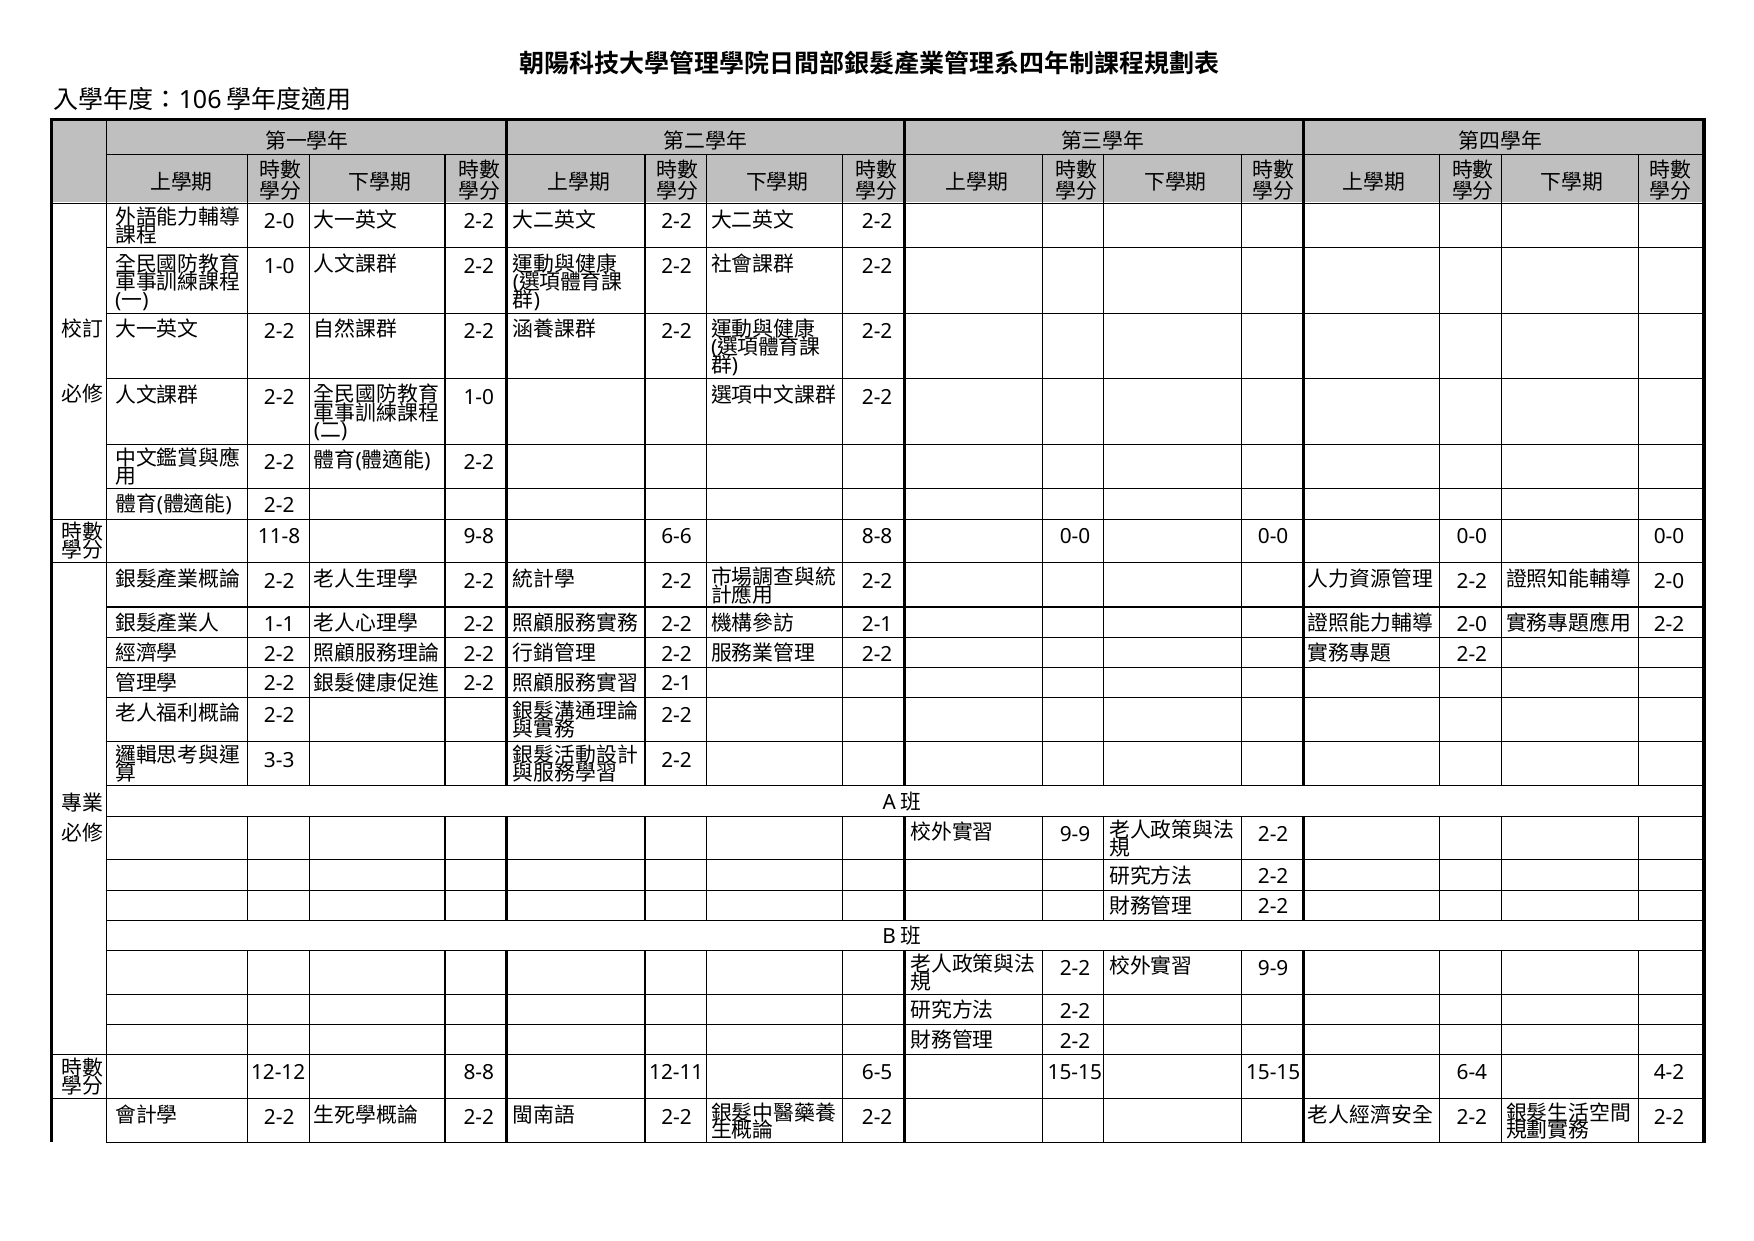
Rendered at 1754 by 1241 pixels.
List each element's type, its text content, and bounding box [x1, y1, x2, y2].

table_cell 老人經濟安全 [1305, 1099, 1439, 1142]
table_cell [1502, 951, 1638, 993]
table_cell [646, 1025, 706, 1054]
table_cell [1305, 860, 1439, 890]
table_cell [248, 860, 309, 890]
table_cell [906, 742, 1042, 785]
table_cell 2-2 [646, 1099, 706, 1142]
table_cell 2-2 [1639, 1099, 1702, 1142]
table_cell [843, 489, 903, 518]
table_cell [1305, 742, 1439, 785]
table_cell [446, 489, 505, 518]
table_cell [906, 608, 1042, 637]
table_cell [107, 860, 247, 890]
table_cell [1104, 1099, 1241, 1142]
table_cell [1104, 698, 1241, 741]
table_cell 2-2 [646, 698, 706, 741]
table_cell 2-2 [1043, 1025, 1103, 1054]
table_cell [1043, 608, 1103, 637]
table_cell [310, 489, 444, 518]
table_cell [1305, 204, 1439, 247]
table_cell A班 [107, 786, 1702, 816]
table_cell [1502, 891, 1638, 920]
table_cell 時數 學分 [646, 155, 706, 202]
table_cell 自然課群 [310, 314, 444, 378]
table_cell [446, 951, 505, 993]
table_cell [1305, 248, 1439, 313]
table_cell 上學期 [906, 155, 1042, 202]
table_cell 2-2 [248, 638, 309, 667]
table_cell [1639, 817, 1702, 859]
table_cell 2-0 [248, 204, 309, 247]
table_cell 1-1 [248, 608, 309, 637]
table_cell [1043, 742, 1103, 785]
table_cell 2-2 [843, 563, 903, 606]
table_cell [508, 860, 644, 890]
table_cell [906, 204, 1042, 247]
table_cell [310, 817, 444, 859]
table_cell 銀髮溝通理論 與實務 [508, 698, 644, 741]
table_cell [1440, 668, 1501, 697]
table_cell [1639, 489, 1702, 518]
table_cell [646, 860, 706, 890]
table_cell [1043, 698, 1103, 741]
table_cell [1305, 891, 1439, 920]
table_cell [446, 860, 505, 890]
table_cell 2-2 [248, 698, 309, 741]
table_cell 時數 學分 [1043, 155, 1103, 202]
table_cell 0-0 [1639, 520, 1702, 562]
table_cell [1242, 1099, 1302, 1142]
table_cell [1639, 742, 1702, 785]
table_cell [310, 698, 444, 741]
table_cell 管理學 [107, 668, 247, 697]
table_cell 機構參訪 [707, 608, 842, 637]
table_cell [1502, 379, 1638, 444]
table_cell 2-2 [1639, 608, 1702, 637]
table_cell [1639, 204, 1702, 247]
table_cell [1502, 1055, 1638, 1098]
table_cell 2-2 [843, 204, 903, 247]
table_cell 行銷管理 [508, 638, 644, 667]
table_cell [707, 489, 842, 518]
table_cell [508, 951, 644, 993]
table_cell [1502, 860, 1638, 890]
table_cell [1502, 995, 1638, 1024]
table_cell 2-0 [1440, 608, 1501, 637]
table_cell [646, 817, 706, 859]
table_cell 6-6 [646, 520, 706, 562]
table_cell 2-2 [446, 204, 505, 247]
table_cell [906, 1099, 1042, 1142]
table_cell 2-2 [843, 1099, 903, 1142]
table_header 第一學年 [107, 121, 505, 154]
table_cell [1043, 489, 1103, 518]
table_cell 2-2 [1440, 1099, 1501, 1142]
table_cell 財務管理 [1104, 891, 1241, 920]
table_cell [906, 489, 1042, 518]
table_cell 老人心理學 [310, 608, 444, 637]
table_cell [508, 445, 644, 488]
table_cell 2-2 [1242, 817, 1302, 859]
table_cell 2-2 [248, 314, 309, 378]
table_cell [1104, 1055, 1241, 1098]
table_cell 2-2 [843, 379, 903, 444]
table_cell 人文課群 [107, 379, 247, 444]
table_cell [508, 817, 644, 859]
table_cell [1502, 520, 1638, 562]
table_cell 證照能力輔導 [1305, 608, 1439, 637]
table_cell [1502, 204, 1638, 247]
table_cell 體育(體適能) [107, 489, 247, 518]
table_cell [843, 1025, 903, 1054]
table_cell 2-1 [646, 668, 706, 697]
table_cell 2-2 [446, 314, 505, 378]
table_cell 0-0 [1242, 520, 1302, 562]
table_cell [1242, 608, 1302, 637]
table_cell [906, 1055, 1042, 1098]
table_cell 2-2 [248, 489, 309, 518]
table_cell [107, 520, 247, 562]
table_cell [1305, 1055, 1439, 1098]
table_cell 銀髮生活空間 規劃實務 [1502, 1099, 1638, 1142]
table_cell 全民國防教育軍事訓練課程 (一) [107, 248, 247, 313]
table_cell 大一英文 [107, 314, 247, 378]
table_cell [843, 860, 903, 890]
table_cell [1242, 445, 1302, 488]
table_cell [1104, 445, 1241, 488]
table_cell [1639, 1025, 1702, 1054]
table_cell [707, 668, 842, 697]
table_cell 全民國防教育軍事訓練課程 (二) [310, 379, 444, 444]
table_cell [1639, 860, 1702, 890]
table_cell [508, 1025, 644, 1054]
table_cell [1440, 489, 1501, 518]
table_cell 時數 學分 [1440, 155, 1501, 202]
table_cell [1440, 1025, 1501, 1054]
table_header 第三學年 [906, 121, 1302, 154]
table_cell 時數 學分 [446, 155, 505, 202]
table_cell [1305, 520, 1439, 562]
table_cell [906, 891, 1042, 920]
table_cell [906, 860, 1042, 890]
table_cell 0-0 [1043, 520, 1103, 562]
table_cell [646, 489, 706, 518]
table_cell [843, 891, 903, 920]
table_cell [1104, 742, 1241, 785]
table_cell [1440, 314, 1501, 378]
table_cell 外語能力輔導 課程 [107, 204, 247, 247]
table_cell 2-2 [1242, 891, 1302, 920]
table_cell 照顧服務實習 [508, 668, 644, 697]
table_cell 生死學概論 [310, 1099, 444, 1142]
table_cell [1104, 1025, 1241, 1054]
table_cell 實務專題應用 [1502, 608, 1638, 637]
table_cell [446, 1025, 505, 1054]
table_cell [1242, 489, 1302, 518]
table_cell 時數 學分 [843, 155, 903, 202]
table_cell 時數 學分 [53, 520, 106, 562]
table_cell [1639, 698, 1702, 741]
table_cell [248, 817, 309, 859]
table_cell [707, 1025, 842, 1054]
table_cell [906, 379, 1042, 444]
table_cell [446, 817, 505, 859]
table_cell 時數 學分 [1639, 155, 1702, 202]
table_cell 經濟學 [107, 638, 247, 667]
table_cell [1043, 1099, 1103, 1142]
table_cell [1242, 668, 1302, 697]
table_cell [1440, 860, 1501, 890]
table_cell [310, 951, 444, 993]
table_cell [843, 742, 903, 785]
table_cell [446, 891, 505, 920]
table_cell [1104, 520, 1241, 562]
table_cell [1305, 995, 1439, 1024]
table_cell [107, 995, 247, 1024]
table_cell 照顧服務理論 [310, 638, 444, 667]
table_cell 2-2 [1242, 860, 1302, 890]
text 朝陽科技大學管理學院日間部銀髮產業管理系四年制課程規劃表 [519, 39, 1714, 81]
table_cell [843, 951, 903, 993]
table_cell [646, 995, 706, 1024]
table_cell [508, 995, 644, 1024]
table_cell 校外實習 [1104, 951, 1241, 993]
table_cell 2-2 [1043, 951, 1103, 993]
table_cell 2-2 [843, 248, 903, 313]
table_cell 2-2 [646, 563, 706, 606]
table_cell 老人政策與法 規 [1104, 817, 1241, 859]
table_cell [310, 1025, 444, 1054]
table_cell [1639, 891, 1702, 920]
table_cell [1305, 951, 1439, 993]
table_cell 校訂必修 [53, 204, 106, 518]
table_cell 服務業管理 [707, 638, 842, 667]
table_cell 大二英文 [508, 204, 644, 247]
table_cell 2-2 [248, 668, 309, 697]
table_cell 2-2 [446, 563, 505, 606]
table_cell [1242, 742, 1302, 785]
table_cell [1242, 563, 1302, 606]
table_cell [1104, 204, 1241, 247]
table_cell [906, 248, 1042, 313]
table_cell [1104, 379, 1241, 444]
table_cell 銀髮健康促進 [310, 668, 444, 697]
table_cell [53, 1099, 106, 1142]
table_cell [646, 379, 706, 444]
table_cell [107, 1055, 247, 1098]
table_cell [1043, 638, 1103, 667]
table_cell [1305, 314, 1439, 378]
table_cell [248, 995, 309, 1024]
table_cell 2-2 [248, 445, 309, 488]
table_cell [1639, 668, 1702, 697]
table_cell [1440, 995, 1501, 1024]
table_cell 財務管理 [906, 1025, 1042, 1054]
table_cell 4-2 [1639, 1055, 1702, 1098]
table_cell 市場調查與統 計應用 [707, 563, 842, 606]
table_cell [1639, 314, 1702, 378]
table_cell [508, 520, 644, 562]
table_cell 6-4 [1440, 1055, 1501, 1098]
table_cell 校外實習 [906, 817, 1042, 859]
table_cell [248, 951, 309, 993]
table_cell 證照知能輔導 [1502, 563, 1638, 606]
table_cell 老人福利概論 [107, 698, 247, 741]
table_cell 2-2 [446, 668, 505, 697]
table_cell 15-15 [1242, 1055, 1302, 1098]
table_cell 9-9 [1043, 817, 1103, 859]
text 入學年度：106學年度適用 [53, 82, 1714, 116]
table_cell [906, 698, 1042, 741]
table_cell [1502, 248, 1638, 313]
table_cell 2-2 [646, 248, 706, 313]
table_cell [1043, 860, 1103, 890]
table_cell [1104, 563, 1241, 606]
table_cell [1502, 489, 1638, 518]
table_cell [1502, 445, 1638, 488]
table_cell [707, 520, 842, 562]
table_cell [1104, 638, 1241, 667]
table_cell [1440, 742, 1501, 785]
table_cell 體育(體適能) [310, 445, 444, 488]
table_cell [1242, 314, 1302, 378]
table_cell [646, 951, 706, 993]
table_header 第二學年 [508, 121, 903, 154]
table_cell 時數 學分 [53, 1055, 106, 1098]
table_cell 6-5 [843, 1055, 903, 1098]
table_cell 人力資源管理 [1305, 563, 1439, 606]
table_cell [906, 445, 1042, 488]
table_cell 2-2 [646, 742, 706, 785]
table_cell 時數 學分 [1242, 155, 1302, 202]
table_cell 15-15 [1043, 1055, 1103, 1098]
table_cell 上學期 [1305, 155, 1439, 202]
table_cell [1502, 314, 1638, 378]
table_cell 2-2 [1043, 995, 1103, 1024]
table_cell [707, 698, 842, 741]
table_cell 2-2 [646, 204, 706, 247]
table_cell [1043, 668, 1103, 697]
table_cell 下學期 [707, 155, 842, 202]
table_cell [1242, 248, 1302, 313]
table_cell B班 [107, 921, 1702, 950]
table_cell 2-2 [446, 445, 505, 488]
table_cell 2-2 [646, 314, 706, 378]
table_cell 選項中文課群 [707, 379, 842, 444]
table_cell 銀髮產業人 [107, 608, 247, 637]
table_cell 運動與健康 (選項體育課 群) [707, 314, 842, 378]
table_cell [1440, 248, 1501, 313]
table_cell [707, 995, 842, 1024]
table_cell 1-0 [446, 379, 505, 444]
table_cell 2-2 [446, 248, 505, 313]
table_cell [906, 520, 1042, 562]
table_cell [1043, 445, 1103, 488]
table_cell [1305, 817, 1439, 859]
table_cell [1043, 379, 1103, 444]
table_cell [707, 445, 842, 488]
table_cell 2-2 [646, 638, 706, 667]
table_cell [646, 445, 706, 488]
table_cell 2-1 [843, 608, 903, 637]
table_cell [508, 891, 644, 920]
table_cell 研究方法 [906, 995, 1042, 1024]
table_cell [107, 1025, 247, 1054]
table_cell [446, 995, 505, 1024]
table_cell [906, 638, 1042, 667]
table_cell [1242, 638, 1302, 667]
table_cell 2-2 [446, 638, 505, 667]
table_cell 邏輯思考與運 算 [107, 742, 247, 785]
table_cell 人文課群 [310, 248, 444, 313]
table_cell [843, 995, 903, 1024]
table_cell [508, 489, 644, 518]
table_cell 上學期 [508, 155, 644, 202]
table_cell 8-8 [446, 1055, 505, 1098]
table_cell [1305, 489, 1439, 518]
table_cell 老人生理學 [310, 563, 444, 606]
table_cell [906, 563, 1042, 606]
table_cell 老人政策與法 規 [906, 951, 1042, 993]
table_cell [248, 1025, 309, 1054]
table_cell 1-0 [248, 248, 309, 313]
table_cell [1440, 817, 1501, 859]
table_cell 0-0 [1440, 520, 1501, 562]
table_cell 銀髮活動設計 與服務學習 [508, 742, 644, 785]
table_cell 2-2 [248, 1099, 309, 1142]
table_cell [1639, 995, 1702, 1024]
table_cell 3-3 [248, 742, 309, 785]
table_cell [310, 891, 444, 920]
table_cell [1104, 314, 1241, 378]
table_cell [1242, 379, 1302, 444]
table_cell [1104, 248, 1241, 313]
table_cell 銀髮產業概論 [107, 563, 247, 606]
table_cell [446, 698, 505, 741]
table_cell [707, 1055, 842, 1098]
table_cell [1502, 698, 1638, 741]
table_cell [1043, 563, 1103, 606]
table_cell 2-2 [1440, 638, 1501, 667]
table_cell 社會課群 [707, 248, 842, 313]
table_cell [906, 668, 1042, 697]
table_cell [1104, 489, 1241, 518]
table_cell [310, 860, 444, 890]
table_cell [1502, 638, 1638, 667]
table_cell [1305, 379, 1439, 444]
table_cell 實務專題 [1305, 638, 1439, 667]
table_cell 下學期 [1502, 155, 1638, 202]
table_cell [843, 668, 903, 697]
table_cell [1043, 248, 1103, 313]
table_cell 2-2 [843, 314, 903, 378]
table_cell [1043, 891, 1103, 920]
table_cell [1502, 742, 1638, 785]
table_cell 12-11 [646, 1055, 706, 1098]
table_cell [107, 891, 247, 920]
table_cell [707, 891, 842, 920]
table_cell [310, 1055, 444, 1098]
table_cell 2-2 [446, 1099, 505, 1142]
table_cell 專業必修 [53, 563, 106, 1054]
table_cell [1639, 379, 1702, 444]
table_cell [707, 951, 842, 993]
table_cell [1104, 995, 1241, 1024]
table_cell 上學期 [107, 155, 247, 202]
table_cell [1639, 248, 1702, 313]
table_cell [1440, 698, 1501, 741]
table_cell [1639, 638, 1702, 667]
table_cell 2-2 [446, 608, 505, 637]
table_cell [1440, 379, 1501, 444]
table_cell [1104, 668, 1241, 697]
table_cell [1043, 314, 1103, 378]
table_cell [1440, 951, 1501, 993]
table_cell [1305, 668, 1439, 697]
table_cell 2-2 [248, 379, 309, 444]
table_cell [1502, 1025, 1638, 1054]
table_cell 涵養課群 [508, 314, 644, 378]
table_cell [1242, 698, 1302, 741]
table_cell 11-8 [248, 520, 309, 562]
table_cell 統計學 [508, 563, 644, 606]
table_cell [843, 817, 903, 859]
table_cell [843, 445, 903, 488]
table_cell [107, 951, 247, 993]
table_cell [310, 995, 444, 1024]
table_cell [1242, 995, 1302, 1024]
table_cell [1242, 1025, 1302, 1054]
table_cell [1502, 817, 1638, 859]
table_header 第四學年 [1305, 121, 1702, 154]
table_cell 9-9 [1242, 951, 1302, 993]
table_cell [707, 742, 842, 785]
table_cell [1440, 204, 1501, 247]
table_cell [310, 520, 444, 562]
table_cell 2-2 [1440, 563, 1501, 606]
table_cell [508, 1055, 644, 1098]
table_cell 大一英文 [310, 204, 444, 247]
table_cell [906, 314, 1042, 378]
table_cell 2-2 [646, 608, 706, 637]
table_cell 銀髮中醫藥養 生概論 [707, 1099, 842, 1142]
table_cell 下學期 [1104, 155, 1241, 202]
table_cell [107, 817, 247, 859]
table_cell 閩南語 [508, 1099, 644, 1142]
table_cell [310, 742, 444, 785]
table_cell [843, 698, 903, 741]
table_cell 2-2 [843, 638, 903, 667]
table_cell 時數 學分 [248, 155, 309, 202]
table_cell 照顧服務實務 [508, 608, 644, 637]
table_cell [1305, 698, 1439, 741]
table_cell [707, 860, 842, 890]
table_cell [1043, 204, 1103, 247]
table_cell 2-2 [248, 563, 309, 606]
table_cell [1305, 445, 1439, 488]
table_cell [1440, 445, 1501, 488]
table_cell 下學期 [310, 155, 444, 202]
table_cell [446, 742, 505, 785]
table_cell [646, 891, 706, 920]
table_cell 會計學 [107, 1099, 247, 1142]
table_cell [707, 817, 842, 859]
table_cell [1639, 445, 1702, 488]
table_cell [508, 379, 644, 444]
table_cell [1639, 951, 1702, 993]
table_cell [248, 891, 309, 920]
table_cell 12-12 [248, 1055, 309, 1098]
table_header [53, 121, 106, 202]
table_cell 2-0 [1639, 563, 1702, 606]
table_cell 9-8 [446, 520, 505, 562]
table_cell 中文鑑賞與應 用 [107, 445, 247, 488]
table_cell 8-8 [843, 520, 903, 562]
table_cell [1104, 608, 1241, 637]
table_cell [1242, 204, 1302, 247]
table_cell 運動與健康 (選項體育課 群) [508, 248, 644, 313]
table_cell 研究方法 [1104, 860, 1241, 890]
table_cell 大二英文 [707, 204, 842, 247]
table_cell [1502, 668, 1638, 697]
table_cell [1305, 1025, 1439, 1054]
table_cell [1440, 891, 1501, 920]
